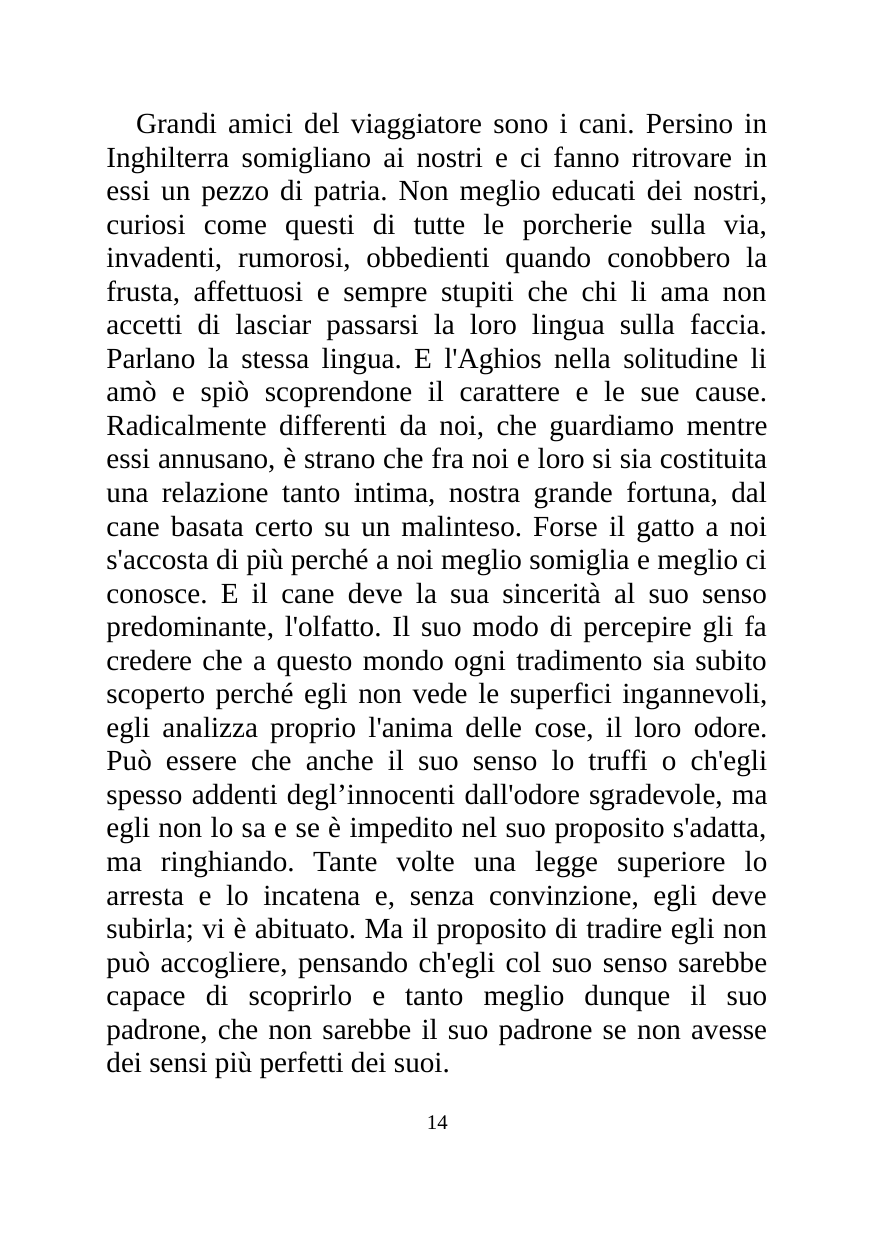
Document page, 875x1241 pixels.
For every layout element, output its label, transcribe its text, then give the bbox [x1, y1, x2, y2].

text Grandi amici del viaggiatore sono i cani. Persino in Inghilterra somigliano ai nostri e ci fanno ritrovare in essi un pezzo di patria. Non meglio educati dei nostri, curiosi come questi di tutte le porcherie sulla via, invadenti, rumorosi, obbedienti quando conobbero la frusta, affettuosi e sempre stupiti che chi li ama non accetti di lasciar passarsi la loro lingua sulla faccia. Parlano la stessa lingua. E l'Aghios nella solitudine li amò e spiò scoprendone il carattere e le sue cause. Radicalmente differenti da noi, che guardiamo mentre essi annusano, è strano che fra noi e loro si sia costituita una relazione tanto intima, nostra grande fortuna, dal cane basata certo su un malinteso. Forse il gatto a noi s'accosta di più perché a noi meglio somiglia e meglio ci conosce. E il cane deve la sua sincerità al suo senso predominante, l'olfatto. Il suo modo di percepire gli fa credere che a questo mondo ogni tradimento sia subito scoperto perché egli non vede le superfici ingannevoli, egli analizza proprio l'anima delle cose, il loro odore. Può essere che anche il suo senso lo truffi o ch'egli spesso addenti degl’innocenti dall'odore sgradevole, ma egli non lo sa e se è impedito nel suo proposito s'adatta, ma ringhiando. Tante volte una legge superiore lo arresta e lo incatena e, senza convinzione, egli deve subirla; vi è abituato. Ma il proposito di tradire egli non può accogliere, pensando ch'egli col suo senso sarebbe capace di scoprirlo e tanto meglio dunque il suo padrone, che non sarebbe il suo padrone se non avesse dei sensi più perfetti dei suoi. [106, 106, 768, 1079]
